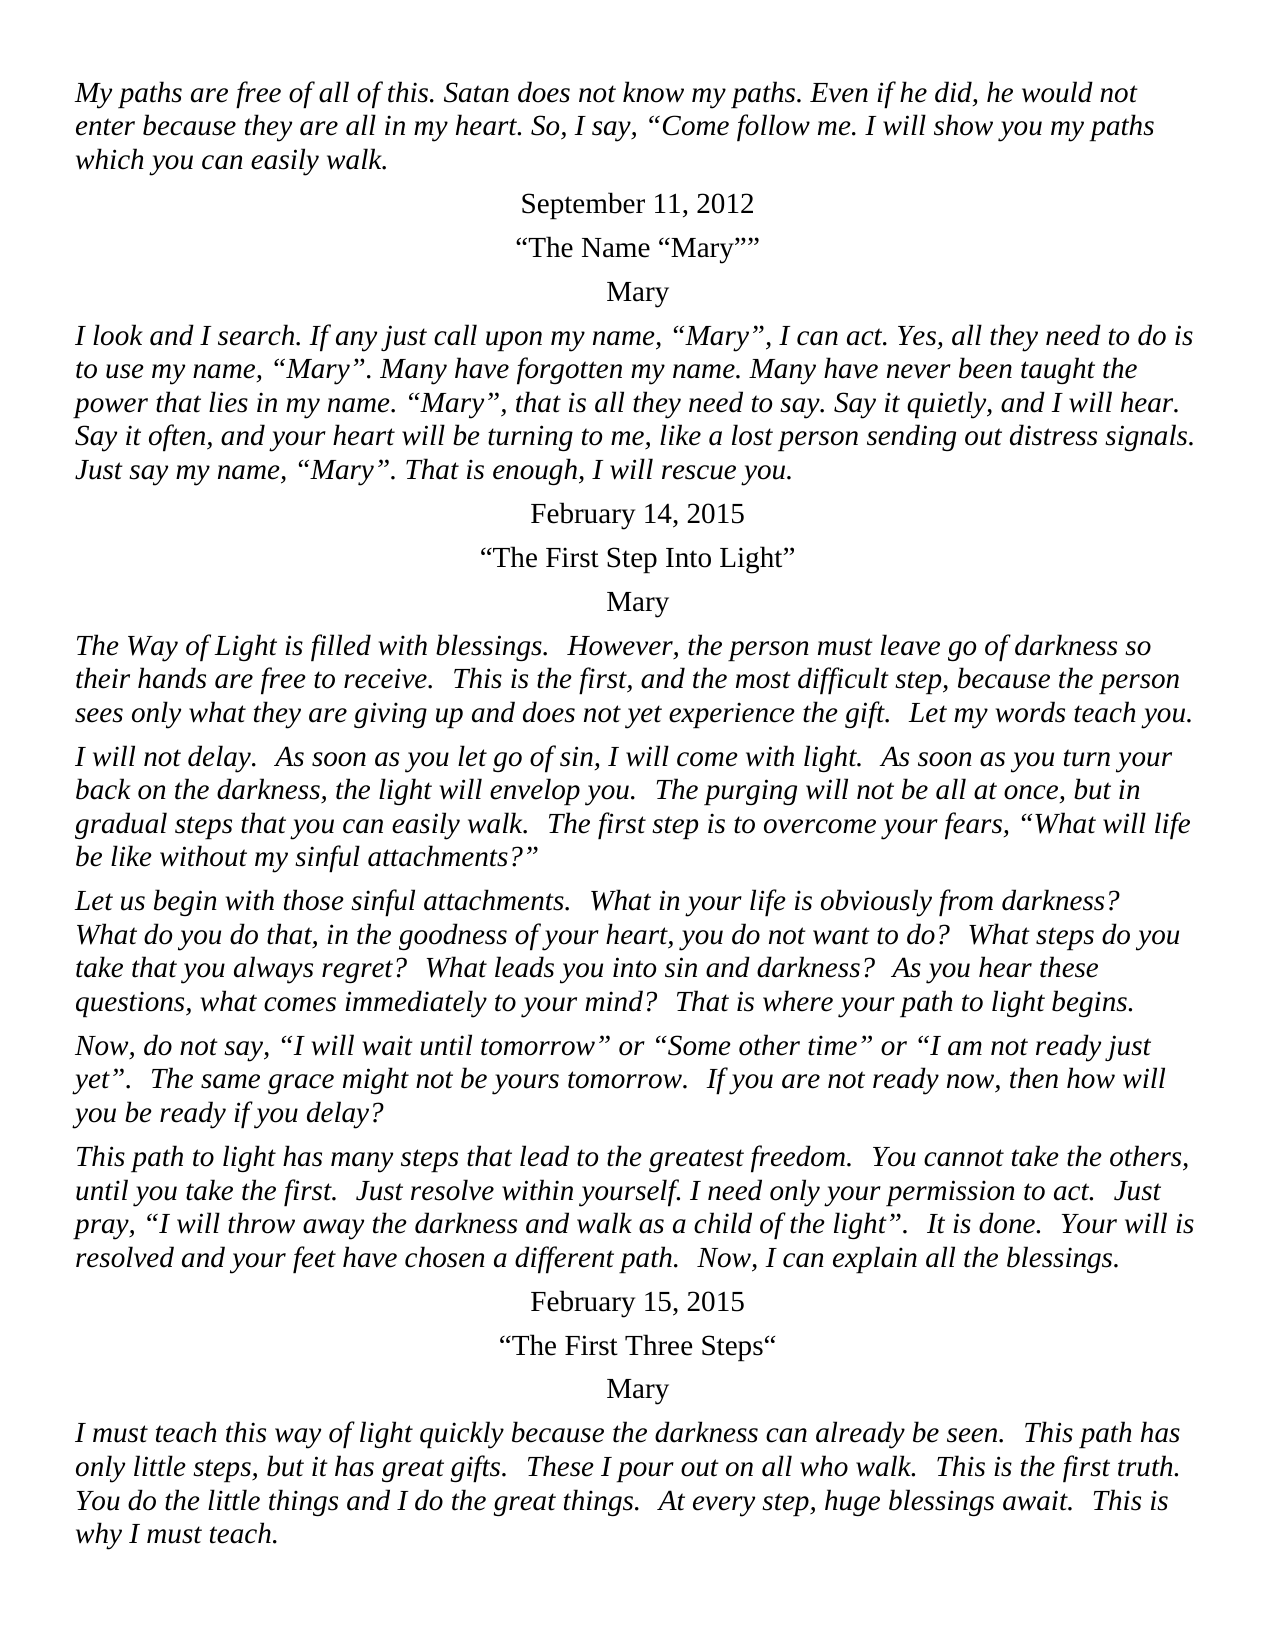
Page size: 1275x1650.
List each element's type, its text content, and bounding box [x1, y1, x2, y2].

text Now, do not say, “I will wait until tomorrow” or “Some other time” or “I am not ready just yet”. The same grace might not be yours tomorrow. If you are not ready now, then how will you be ready if you delay? [75, 1028, 1200, 1129]
text My paths are free of all of this. Satan does not know my paths. Even if he did, he would not enter because they are all in my heart. So, I say, “Come follow me. I will show you my paths which you can easily walk. [75, 75, 1200, 176]
text Let us begin with those sinful attachments. What in your life is obviously from darkness? What do you do that, in the goodness of your heart, you do not want to do? What steps do you take that you always regret? What leads you into sin and darkness? As you hear these questions, what comes immediately to your mind? That is where your path to light begins. [75, 883, 1200, 1018]
text February 15, 2015 [75, 1284, 1200, 1317]
text “The First Three Steps“ [75, 1328, 1200, 1361]
text Mary [75, 584, 1200, 617]
text The Way of Light is filled with blessings. However, the person must leave go of darkness so their hands are free to receive. This is the first, and the most difficult step, because the person sees only what they are giving up and does not yet experience the gift. Let my words teach you. [75, 628, 1200, 728]
text September 11, 2012 [75, 186, 1200, 219]
text Mary [75, 274, 1200, 307]
text I look and I search. If any just call upon my name, “Mary”, I can act. Yes, all they need to do is to use my name, “Mary”. Many have forgotten my name. Many have never been taught the power that lies in my name. “Mary”, that is all they need to say. Say it quietly, and I will hear. Say it often, and your heart will be turning to me, like a lost person sending out distress signals. Just say my name, “Mary”. That is enough, I will rescue you. [75, 318, 1200, 486]
text “The Name “Mary”” [75, 230, 1200, 263]
text I must teach this way of light quickly because the darkness can already be seen. This path has only little steps, but it has great gifts. These I pour out on all who walk. This is the first truth. You do the little things and I do the great things. At every step, huge blessings await. This is why I must teach. [75, 1416, 1200, 1550]
text Mary [75, 1372, 1200, 1405]
text “The First Step Into Light” [75, 540, 1200, 573]
text This path to light has many steps that lead to the greatest freedom. You cannot take the others, until you take the first. Just resolve within yourself. I need only your permission to act. Just pray, “I will throw away the darkness and walk as a child of the light”. It is done. Your will is resolved and your feet have chosen a different path. Now, I can explain all the blessings. [75, 1139, 1200, 1273]
text I will not delay. As soon as you let go of sin, I will come with light. As soon as you turn your back on the darkness, the light will envelop you. The purging will not be all at once, but in gradual steps that you can easily walk. The first step is to overcome your fears, “What will life be like without my sinful attachments?” [75, 739, 1200, 873]
text February 14, 2015 [75, 496, 1200, 529]
